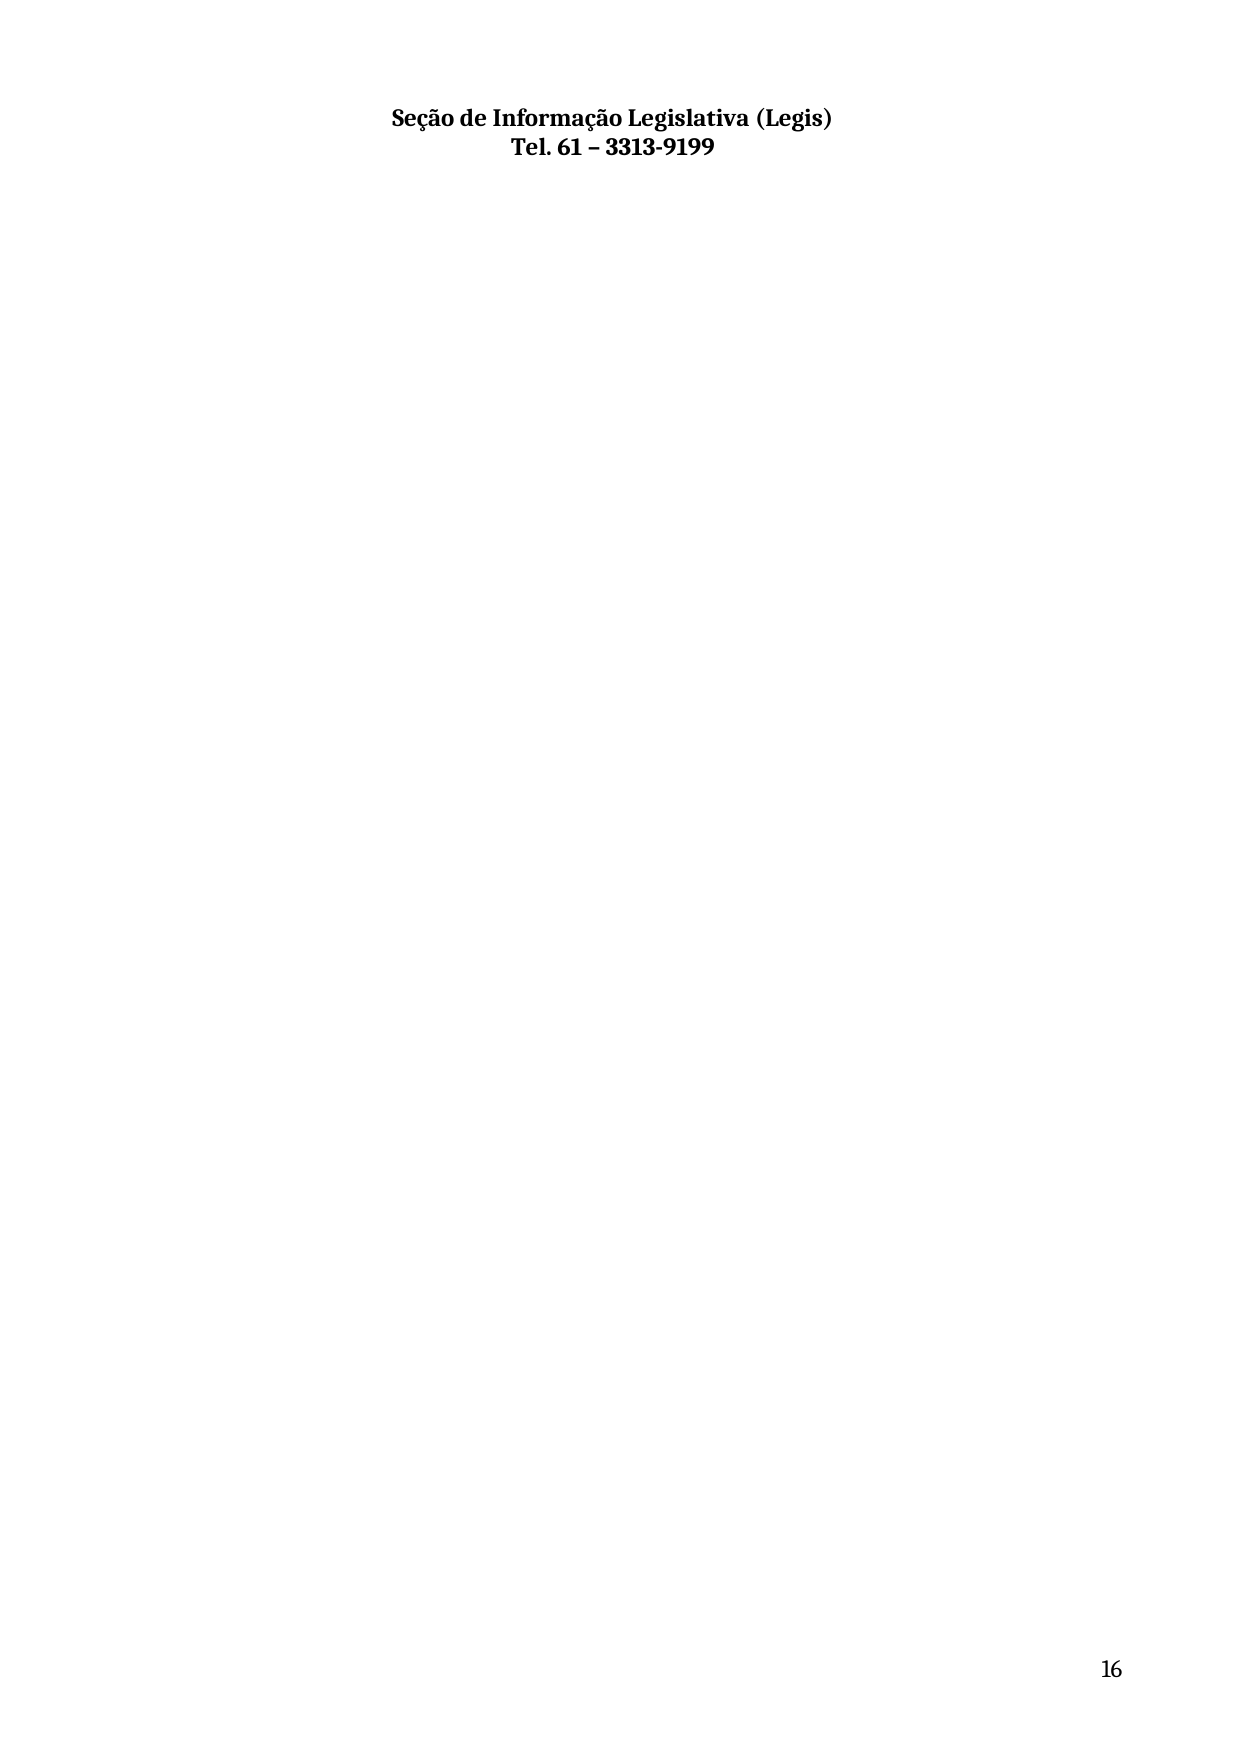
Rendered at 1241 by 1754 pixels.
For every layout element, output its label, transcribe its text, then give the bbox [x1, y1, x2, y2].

text Seção de Informação Legislativa (Legis) [103, 104, 1122, 132]
text Tel. 61 – 3313-9199 [103, 132, 1122, 161]
